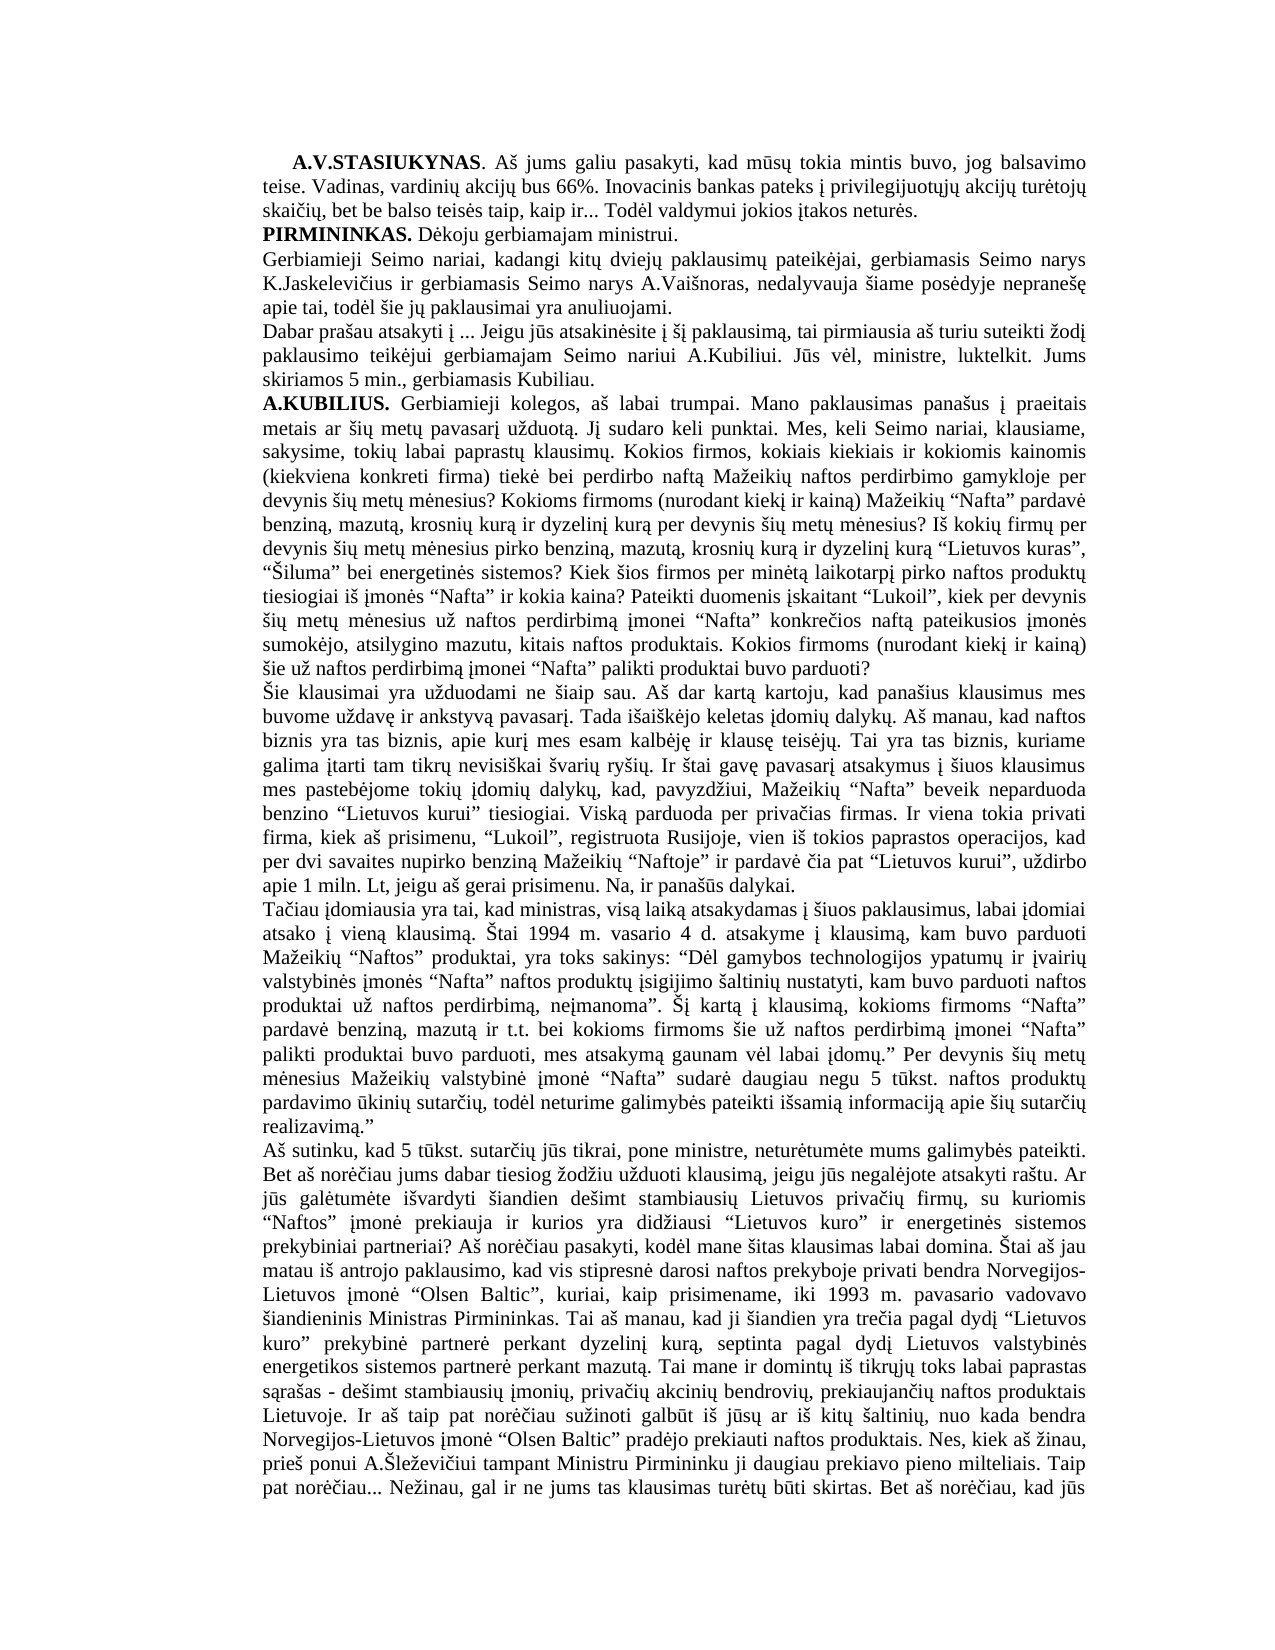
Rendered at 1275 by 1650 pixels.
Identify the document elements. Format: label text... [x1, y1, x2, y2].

text A.V.STASIUKYNAS. Aš jums galiu pasakyti, kad mūsų tokia mintis buvo, jog balsavimo teise. Vadinas, vardinių akcijų bus 66%. Inovacinis bankas pateks į privilegijuotųjų akcijų turėtojų skaičių, bet be balso teisės taip, kaip ir... Todėl valdymui jokios įtakos neturės. [262, 150, 1087, 222]
text Šie klausimai yra užduodami ne šiaip sau. Aš dar kartą kartoju, kad panašius klausimus mes buvome uždavę ir ankstyvą pavasarį. Tada išaiškėjo keletas įdomių dalykų. Aš manau, kad naftos biznis yra tas biznis, apie kurį mes esam kalbėję ir klausę teisėjų. Tai yra tas biznis, kuriame galima įtarti tam tikrų nevisiškai švarių ryšių. Ir štai gavę pavasarį atsakymus į šiuos klausimus mes pastebėjome tokių įdomių dalykų, kad, pavyzdžiui, Mažeikių “Nafta” beveik neparduoda benzino “Lietuvos kurui” tiesiogiai. Viską parduoda per privačias firmas. Ir viena tokia privati firma, kiek aš prisimenu, “Lukoil”, registruota Rusijoje, vien iš tokios paprastos operacijos, kad per dvi savaites nupirko benziną Mažeikių “Naftoje” ir pardavė čia pat “Lietuvos kurui”, uždirbo apie 1 miln. Lt, jeigu aš gerai prisimenu. Na, ir panašūs dalykai. [262, 680, 1087, 897]
text Tačiau įdomiausia yra tai, kad ministras, visą laiką atsakydamas į šiuos paklausimus, labai įdomiai atsako į vieną klausimą. Štai 1994 m. vasario 4 d. atsakyme į klausimą, kam buvo parduoti Mažeikių “Naftos” produktai, yra toks sakinys: “Dėl gamybos technologijos ypatumų ir įvairių valstybinės įmonės “Nafta” naftos produktų įsigijimo šaltinių nustatyti, kam buvo parduoti naftos produktai už naftos perdirbimą, neįmanoma”. Šį kartą į klausimą, kokioms firmoms “Nafta” pardavė benziną, mazutą ir t.t. bei kokioms firmoms šie už naftos perdirbimą įmonei “Nafta” palikti produktai buvo parduoti, mes atsakymą gaunam vėl labai įdomų.” Per devynis šių metų mėnesius Mažeikių valstybinė įmonė “Nafta” sudarė daugiau negu 5 tūkst. naftos produktų pardavimo ūkinių sutarčių, todėl neturime galimybės pateikti išsamią informaciją apie šių sutarčių realizavimą.” [262, 897, 1087, 1138]
text Gerbiamieji Seimo nariai, kadangi kitų dviejų paklausimų pateikėjai, gerbiamasis Seimo narys K.Jaskelevičius ir gerbiamasis Seimo narys A.Vaišnoras, nedalyvauja šiame posėdyje nepranešę apie tai, todėl šie jų paklausimai yra anuliuojami. [262, 247, 1087, 319]
text A.KUBILIUS. Gerbiamieji kolegos, aš labai trumpai. Mano paklausimas panašus į praeitais metais ar šių metų pavasarį užduotą. Jį sudaro keli punktai. Mes, keli Seimo nariai, klausiame, sakysime, tokių labai paprastų klausimų. Kokios firmos, kokiais kiekiais ir kokiomis kainomis (kiekviena konkreti firma) tiekė bei perdirbo naftą Mažeikių naftos perdirbimo gamykloje per devynis šių metų mėnesius? Kokioms firmoms (nurodant kiekį ir kainą) Mažeikių “Nafta” pardavė benziną, mazutą, krosnių kurą ir dyzelinį kurą per devynis šių metų mėnesius? Iš kokių firmų per devynis šių metų mėnesius pirko benziną, mazutą, krosnių kurą ir dyzelinį kurą “Lietuvos kuras”, “Šiluma” bei energetinės sistemos? Kiek šios firmos per minėtą laikotarpį pirko naftos produktų tiesiogiai iš įmonės “Nafta” ir kokia kaina? Pateikti duomenis įskaitant “Lukoil”, kiek per devynis šių metų mėnesius už naftos perdirbimą įmonei “Nafta” konkrečios naftą pateikusios įmonės sumokėjo, atsilygino mazutu, kitais naftos produktais. Kokios firmoms (nurodant kiekį ir kainą) šie už naftos perdirbimą įmonei “Nafta” palikti produktai buvo parduoti? [262, 391, 1087, 680]
text Dabar prašau atsakyti į ... Jeigu jūs atsakinėsite į šį paklausimą, tai pirmiausia aš turiu suteikti žodį paklausimo teikėjui gerbiamajam Seimo nariui A.Kubiliui. Jūs vėl, ministre, luktelkit. Jums skiriamos 5 min., gerbiamasis Kubiliau. [262, 319, 1087, 391]
text Aš sutinku, kad 5 tūkst. sutarčių jūs tikrai, pone ministre, neturėtumėte mums galimybės pateikti. Bet aš norėčiau jums dabar tiesiog žodžiu užduoti klausimą, jeigu jūs negalėjote atsakyti raštu. Ar jūs galėtumėte išvardyti šiandien dešimt stambiausių Lietuvos privačių firmų, su kuriomis “Naftos” įmonė prekiauja ir kurios yra didžiausi “Lietuvos kuro” ir energetinės sistemos prekybiniai partneriai? Aš norėčiau pasakyti, kodėl mane šitas klausimas labai domina. Štai aš jau matau iš antrojo paklausimo, kad vis stipresnė darosi naftos prekyboje privati bendra Norvegijos-Lietuvos įmonė “Olsen Baltic”, kuriai, kaip prisimename, iki 1993 m. pavasario vadovavo šiandieninis Ministras Pirmininkas. Tai aš manau, kad ji šiandien yra trečia pagal dydį “Lietuvos kuro” prekybinė partnerė perkant dyzelinį kurą, septinta pagal dydį Lietuvos valstybinės energetikos sistemos partnerė perkant mazutą. Tai mane ir domintų iš tikrųjų toks labai paprastas sąrašas - dešimt stambiausių įmonių, privačių akcinių bendrovių, prekiaujančių naftos produktais Lietuvoje. Ir aš taip pat norėčiau sužinoti galbūt iš jūsų ar iš kitų šaltinių, nuo kada bendra Norvegijos-Lietuvos įmonė “Olsen Baltic” pradėjo prekiauti naftos produktais. Nes, kiek aš žinau, prieš ponui A.Šleževičiui tampant Ministru Pirmininku ji daugiau prekiavo pieno milteliais. Taip pat norėčiau... Nežinau, gal ir ne jums tas klausimas turėtų būti skirtas. Bet aš norėčiau, kad jūs [262, 1138, 1087, 1499]
text PIRMININKAS. Dėkoju gerbiamajam ministrui. [262, 222, 1087, 246]
